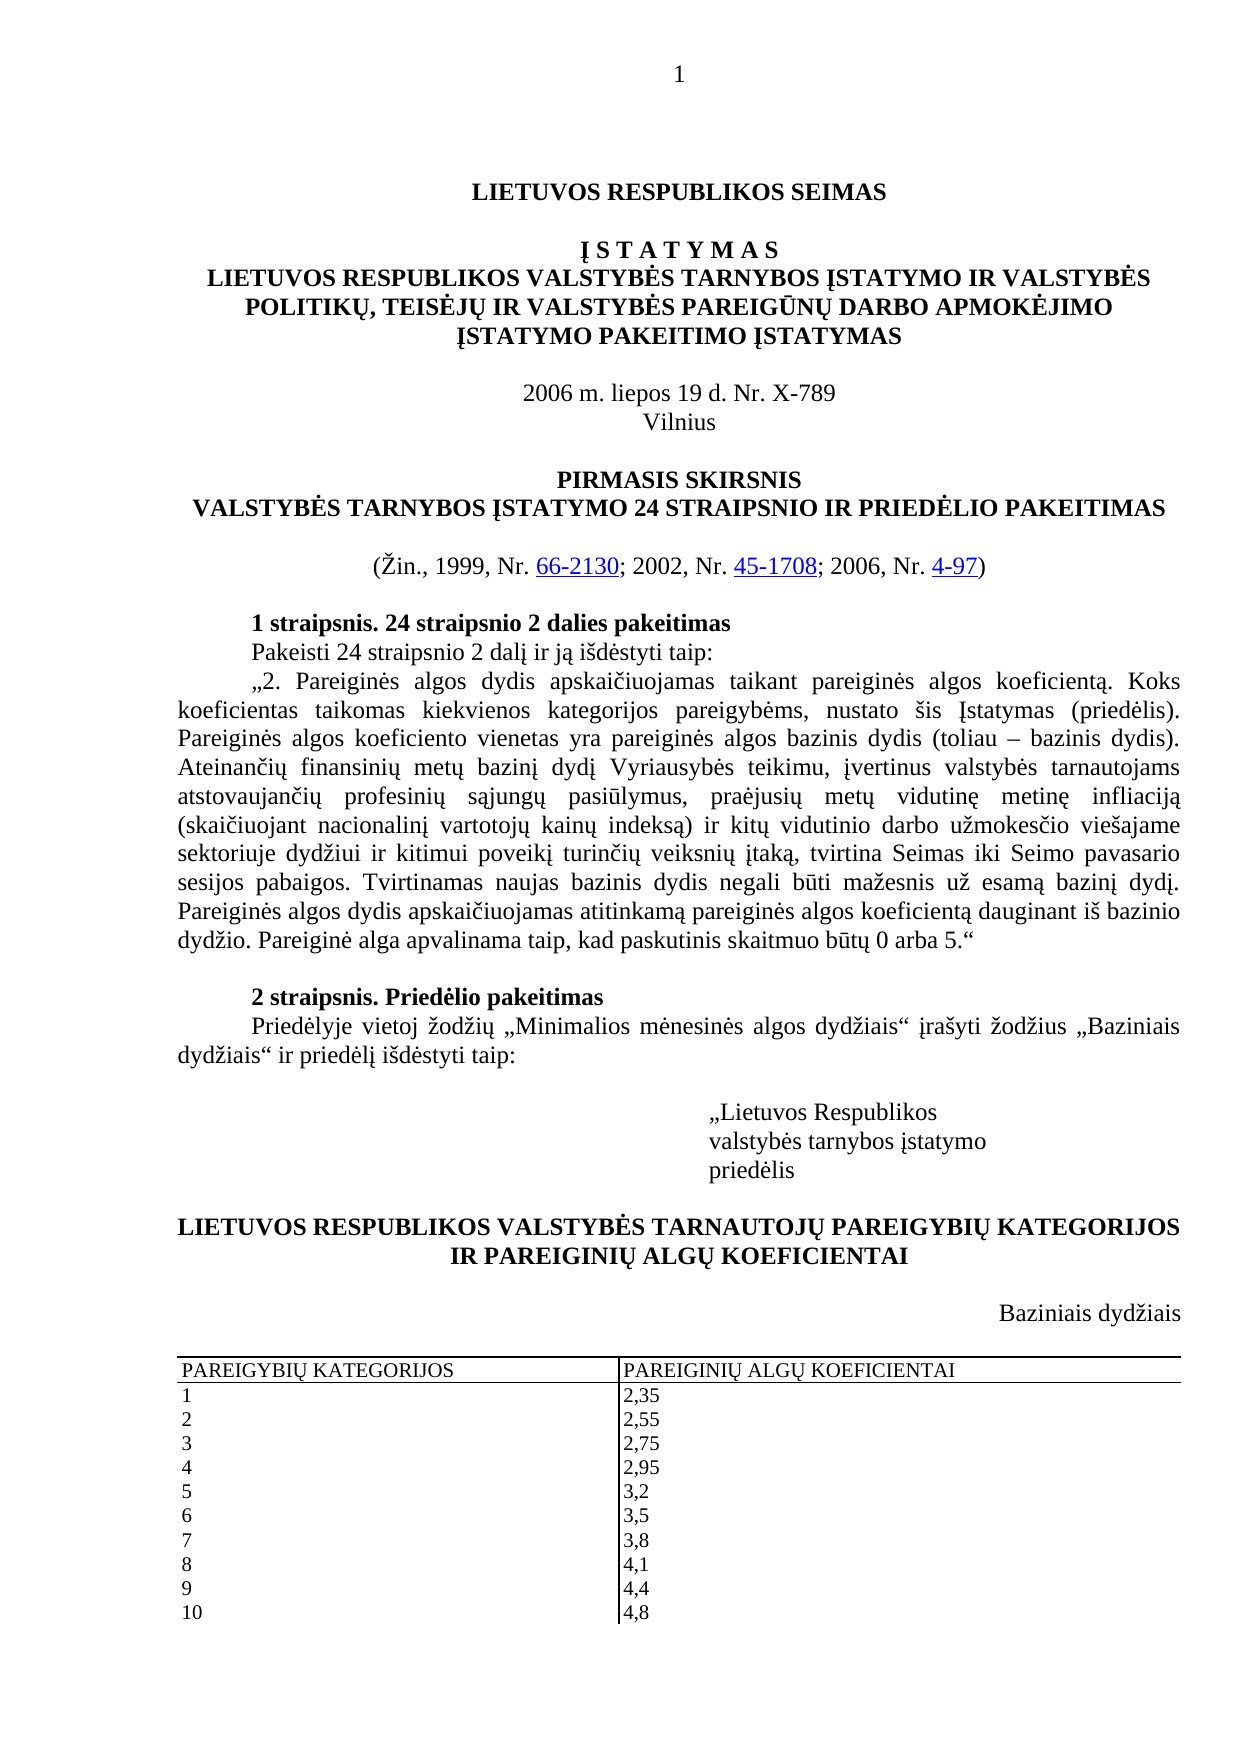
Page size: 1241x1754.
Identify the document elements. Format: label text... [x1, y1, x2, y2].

table_cell 2,35 [1177, 1383, 1181, 1407]
text priedėlis [177, 1155, 1181, 1183]
text valstybės tarnybos įstatymo [177, 1126, 1181, 1155]
text 2006 m. liepos 19 d. Nr. X-789 [177, 378, 1181, 407]
text (Žin., 1999, Nr. 66-2130; 2002, Nr. 45-1708; 2006, Nr. 4-97) [177, 551, 1181, 580]
table_cell 2,95 [1177, 1455, 1181, 1479]
text Baziniais dydžiais [853, 1298, 1181, 1327]
text Pakeisti 24 straipsnio 2 dalį ir ją išdėstyti taip: [177, 637, 1181, 666]
table_cell 8 [177, 1552, 181, 1576]
text 1 straipsnis. 24 straipsnio 2 dalies pakeitimas [177, 608, 1181, 637]
table_cell 5 [177, 1479, 181, 1503]
table_cell 3,2 [1177, 1479, 1181, 1503]
text „2. Pareiginės algos dydis apskaičiuojamas taikant pareiginės algos koeficientą. Koks koeficientas taikomas kiekvienos kategorijos pareigybėms, nustato šis Įstatymas (priedėlis). Pareiginės algos koeficiento vienetas yra pareiginės algos bazinis dydis (toliau – bazinis dydis). Ateinančių finansinių metų bazinį dydį Vyriausybės teikimu, įvertinus valstybės tarnautojams atstovaujančių profesinių sąjungų pasiūlymus, praėjusių metų vidutinę metinę infliaciją (skaičiuojant nacionalinį vartotojų kainų indeksą) ir kitų vidutinio darbo užmokesčio viešajame sektoriuje dydžiui ir kitimui poveikį turinčių veiksnių įtaką, tvirtina Seimas iki Seimo pavasario sesijos pabaigos. Tvirtinamas naujas bazinis dydis negali būti mažesnis už esamą bazinį dydį. Pareiginės algos dydis apskaičiuojamas atitinkamą pareiginės algos koeficientą dauginant iš bazinio dydžio. Pareiginė alga apvalinama taip, kad paskutinis skaitmuo būtų 0 arba 5.“ [177, 666, 1181, 953]
table_cell 1 [177, 1383, 181, 1407]
table_cell 9 [177, 1576, 181, 1600]
table_cell 2,55 [1177, 1407, 1181, 1431]
text LIETUVOS RESPUBLIKOS VALSTYBĖS TARNYBOS ĮSTATYMO IR VALSTYBĖS POLITIKŲ, TEISĖJŲ IR VALSTYBĖS PAREIGŪNŲ DARBO APMOKĖJIMO ĮSTATYMO PAKEITIMO ĮSTATYMAS [177, 263, 1181, 350]
table_cell 2,75 [1177, 1431, 1181, 1455]
text Vilnius [177, 407, 1181, 436]
text PIRMASIS SKIRSNIS [177, 465, 1181, 493]
text VALSTYBĖS TARNYBOS ĮSTATYMO 24 STRAIPSNIO IR PRIEDĖLIO PAKEITIMAS [177, 493, 1181, 522]
text Priedėlyje vietoj žodžių „Minimalios mėnesinės algos dydžiais“ įrašyti žodžius „Baziniais dydžiais“ ir priedėlį išdėstyti taip: [177, 1011, 1181, 1068]
text Į S T A T Y M A S [177, 235, 1181, 263]
table_cell 4,4 [1177, 1576, 1181, 1600]
table_cell 4 [177, 1455, 181, 1479]
text LIETUVOS RESPUBLIKOS VALSTYBĖS TARNAUTOJŲ PAREIGYBIŲ KATEGORIJOS IR PAREIGINIŲ ALGŲ KOEFICIENTAI [177, 1212, 1181, 1270]
table_cell 3 [177, 1431, 181, 1455]
table_cell 10 [177, 1600, 181, 1624]
text 2 straipsnis. Priedėlio pakeitimas [177, 982, 1181, 1011]
text „Lietuvos Respublikos [177, 1097, 1181, 1126]
table_cell 3,8 [1177, 1528, 1181, 1552]
table_cell 4,1 [1177, 1552, 1181, 1576]
table_cell 3,5 [1177, 1504, 1181, 1527]
table_cell 7 [177, 1528, 181, 1552]
table_cell 4,8 [1177, 1600, 1181, 1624]
table_cell 2 [177, 1407, 181, 1431]
table_cell 6 [177, 1504, 181, 1527]
text LIETUVOS RESPUBLIKOS SEIMAS [177, 177, 1181, 206]
